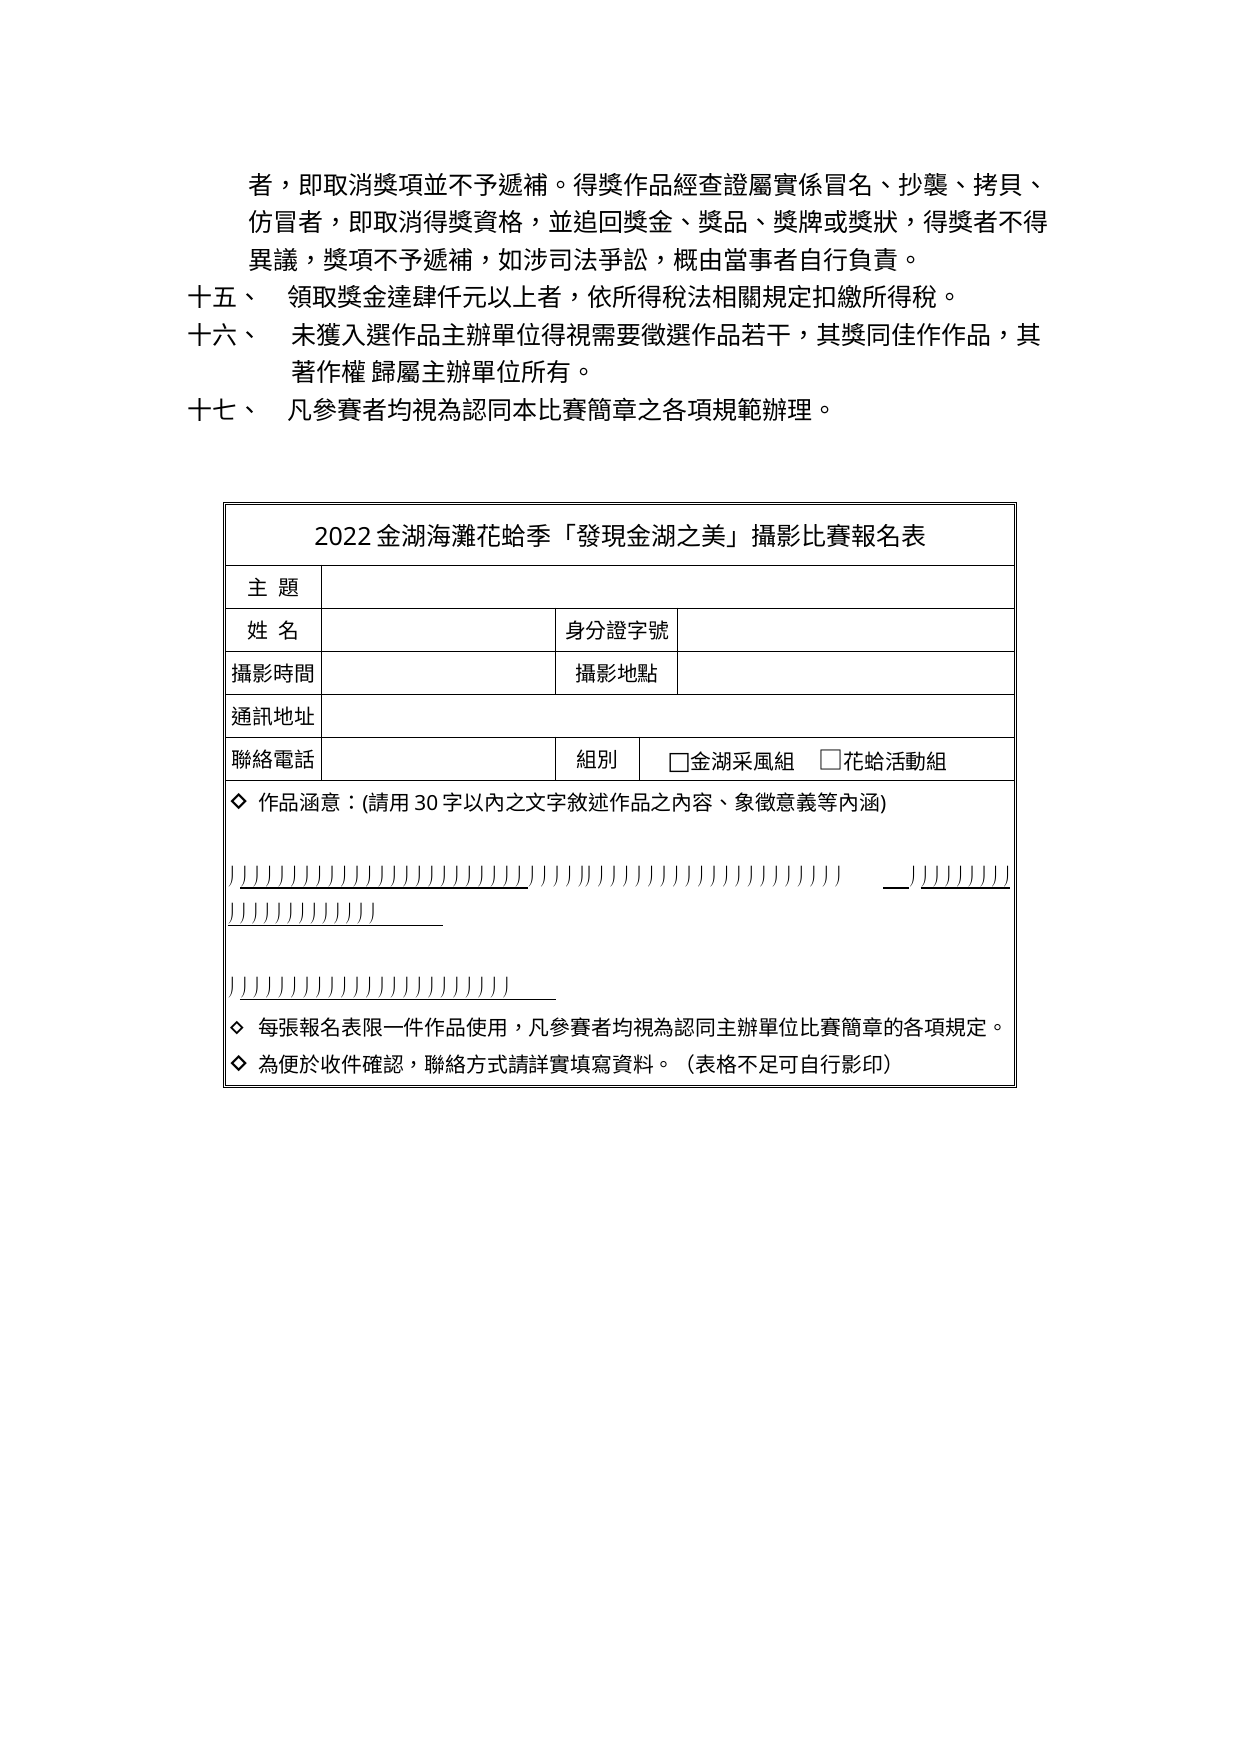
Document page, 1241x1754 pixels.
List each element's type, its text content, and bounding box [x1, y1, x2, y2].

table_cell [322, 695, 1014, 737]
table_header 2022金湖海灘花蛤季「發現金湖之美」攝影比賽報名表 [226, 505, 1014, 564]
list 者，即取消獎項並不予遞補。得獎作品經查證屬實係冒名、抄襲、拷貝、仿冒者，即取消得獎資格，並追回獎金、獎品、獎牌或獎狀，得獎者不得異議，獎項不予遞補，如涉司法爭訟，概由當事者自行負責。 [187, 164, 1053, 277]
table_cell 聯絡電話 [226, 738, 321, 779]
table_cell 作品涵意：(請用30字以內之文字敘述作品之內容、象徵意義等內涵)                                                                                               每張報名表限一件作品使用，凡參賽者均視為認同主辦單位比賽簡章的各項規定。 為便於收件確認，聯絡方式請詳實填寫資料。（表格不足可自行影印） [226, 781, 1014, 1085]
table_cell 攝影地點 [556, 652, 677, 693]
table_cell 姓 名 [226, 609, 321, 651]
list 未獲入選作品主辦單位得視需要徵選作品若干，其獎同佳作作品，其著作權 歸屬主辦單位所有。 [187, 314, 1053, 389]
table_cell □金湖采風組 □花蛤活動組 [640, 738, 1014, 779]
list 領取獎金達肆仟元以上者，依所得稅法相關規定扣繳所得稅。 [187, 277, 1053, 314]
table_cell [322, 652, 555, 693]
table_cell [322, 566, 1014, 607]
table_cell 主 題 [226, 566, 321, 607]
table_cell 通訊地址 [226, 695, 321, 737]
list 凡參賽者均視為認同本比賽簡章之各項規範辦理。 [187, 389, 1053, 427]
table_cell [322, 609, 555, 651]
table_cell 組別 [556, 738, 639, 779]
table_cell 身分證字號 [556, 609, 677, 651]
table_cell [678, 609, 1014, 651]
table_cell [322, 738, 555, 779]
table_cell 攝影時間 [226, 652, 321, 693]
table_cell [678, 652, 1014, 693]
